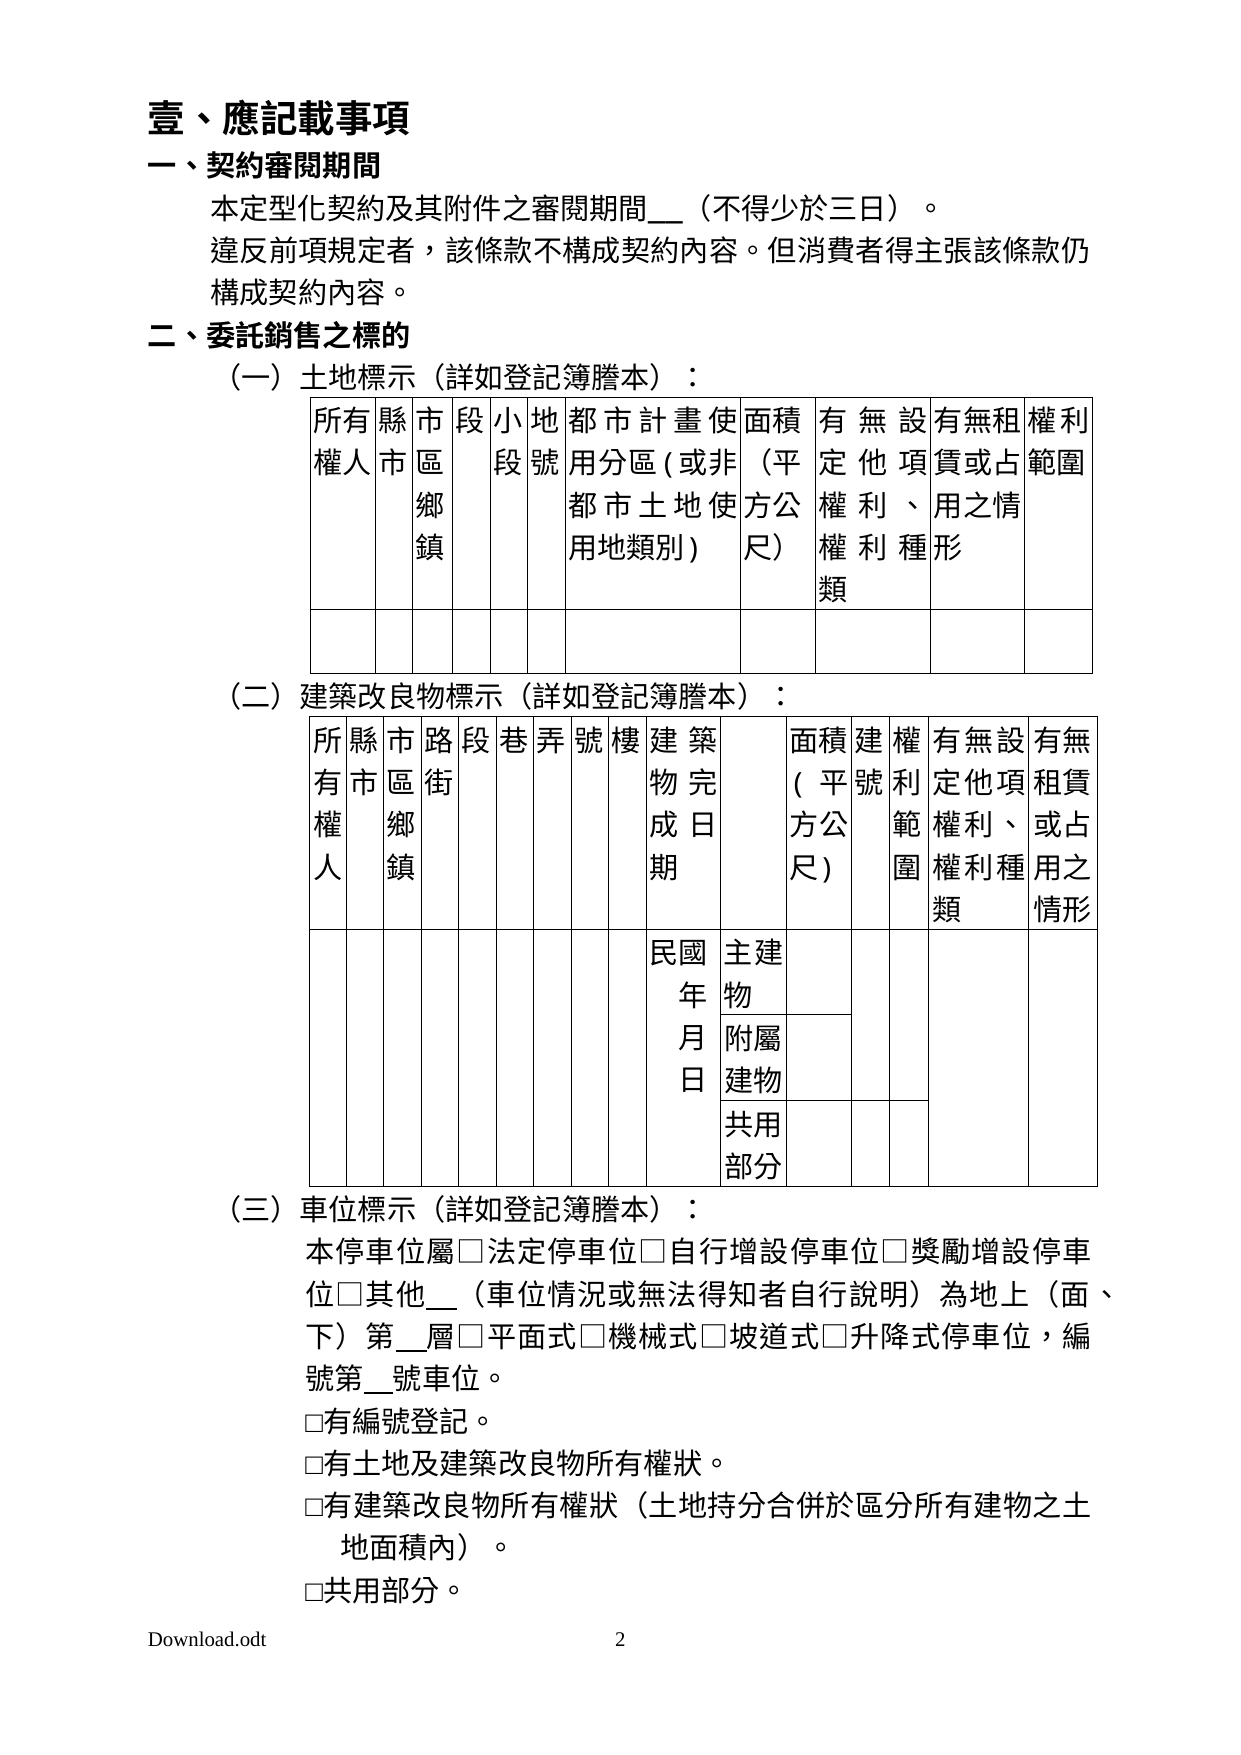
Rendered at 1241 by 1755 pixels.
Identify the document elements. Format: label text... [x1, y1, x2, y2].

table_header 所有權人 [310, 717, 346, 929]
table_header 縣 市 [347, 717, 383, 929]
text （三）車位標示（詳如登記簿謄本）： [212, 1187, 1093, 1229]
table_cell [453, 610, 490, 673]
table_cell [413, 610, 452, 673]
table_cell [1025, 610, 1092, 673]
table_header 權利範圍 [1025, 398, 1092, 609]
table_header 都市計畫使用分區(或非都市土地使用地類別) [566, 398, 740, 609]
table_cell [852, 1101, 889, 1186]
table_cell [311, 610, 375, 673]
table_header 弄 [534, 717, 571, 929]
table_cell [459, 930, 496, 1186]
table_header 建築物完成日期 [647, 717, 720, 929]
text （二）建築改良物標示（詳如登記簿謄本）： [212, 674, 1093, 716]
table_header 號 [572, 717, 608, 929]
table_header 路 街 [422, 717, 458, 929]
table_header 有無租賃或占用之情形 [1029, 717, 1097, 929]
table_header 有無設定他項權利、權利種類 [816, 398, 930, 609]
text 二、委託銷售之標的 [148, 312, 1093, 354]
table_cell [816, 610, 930, 673]
table_cell [566, 610, 740, 673]
table_cell 主建物 [721, 930, 786, 1014]
table_header 有無設定他項權利、權利種類 [929, 717, 1028, 929]
text 違反前項規定者，該條款不構成契約內容。但消費者得主張該條款仍構成契約內容。 [210, 228, 1093, 312]
text 本定型化契約及其附件之審閱期間__（不得少於三日）。 [174, 185, 1093, 228]
table_cell [384, 930, 421, 1186]
table_header 地 號 [528, 398, 565, 609]
table_header 巷 [497, 717, 533, 929]
table_header 面積 （平方公尺） [741, 398, 815, 609]
table_cell [491, 610, 527, 673]
table_cell [1029, 930, 1097, 1186]
text 一、契約審閱期間 [148, 143, 1093, 185]
table_header 建 號 [852, 717, 889, 929]
table_header 有無租賃或占用之情形 [931, 398, 1024, 609]
table_cell [347, 930, 383, 1186]
text 壹、應記載事項 [148, 89, 1093, 143]
table_cell [787, 1101, 851, 1186]
table_cell [787, 1015, 851, 1100]
table_header 縣 市 [376, 398, 412, 609]
table_header 小 段 [491, 398, 527, 609]
table_cell [890, 1101, 928, 1186]
table_header [721, 717, 786, 929]
text □有土地及建築改良物所有權狀。 [305, 1440, 1093, 1483]
table_cell [929, 930, 1028, 1186]
table_cell 共用部分 [721, 1101, 786, 1186]
table_cell [741, 610, 815, 673]
table_cell [609, 930, 646, 1186]
text □共用部分。 [305, 1567, 1093, 1609]
table_cell [787, 930, 851, 1014]
text □有編號登記。 [305, 1398, 1093, 1440]
table_cell [497, 930, 533, 1186]
table_cell [422, 930, 458, 1186]
table_cell [890, 930, 928, 1100]
table_header 樓 [609, 717, 646, 929]
table_cell 附屬建物 [721, 1015, 786, 1100]
table_cell [534, 930, 571, 1186]
table_header 段 [459, 717, 496, 929]
table_cell [528, 610, 565, 673]
table_cell [572, 930, 608, 1186]
table_cell [931, 610, 1024, 673]
text （一）土地標示（詳如登記簿謄本）： [212, 354, 1093, 397]
table_header 市區 鄉鎮 [384, 717, 421, 929]
text 本停車位屬□法定停車位□自行增設停車位□獎勵增設停車位□其他 （車位情況或無法得知者自行說明）為地上（面、下）第 層□平面式□機械式□坡道式□升降式停車位，編號第 號車位。 [305, 1229, 1093, 1398]
table_header 面積 (平方公尺) [787, 717, 851, 929]
table_header 權利範圍 [890, 717, 928, 929]
table_header 市區鄉鎮 [413, 398, 452, 609]
text □有建築改良物所有權狀（土地持分合併於區分所有建物之土地面積內）。 [305, 1483, 1093, 1567]
table_cell 民國 年 月 日 [647, 930, 720, 1186]
table_cell [852, 930, 889, 1100]
table_header 段 [453, 398, 490, 609]
table_cell [376, 610, 412, 673]
table_cell [310, 930, 346, 1186]
table_header 所有權人 [311, 398, 375, 609]
